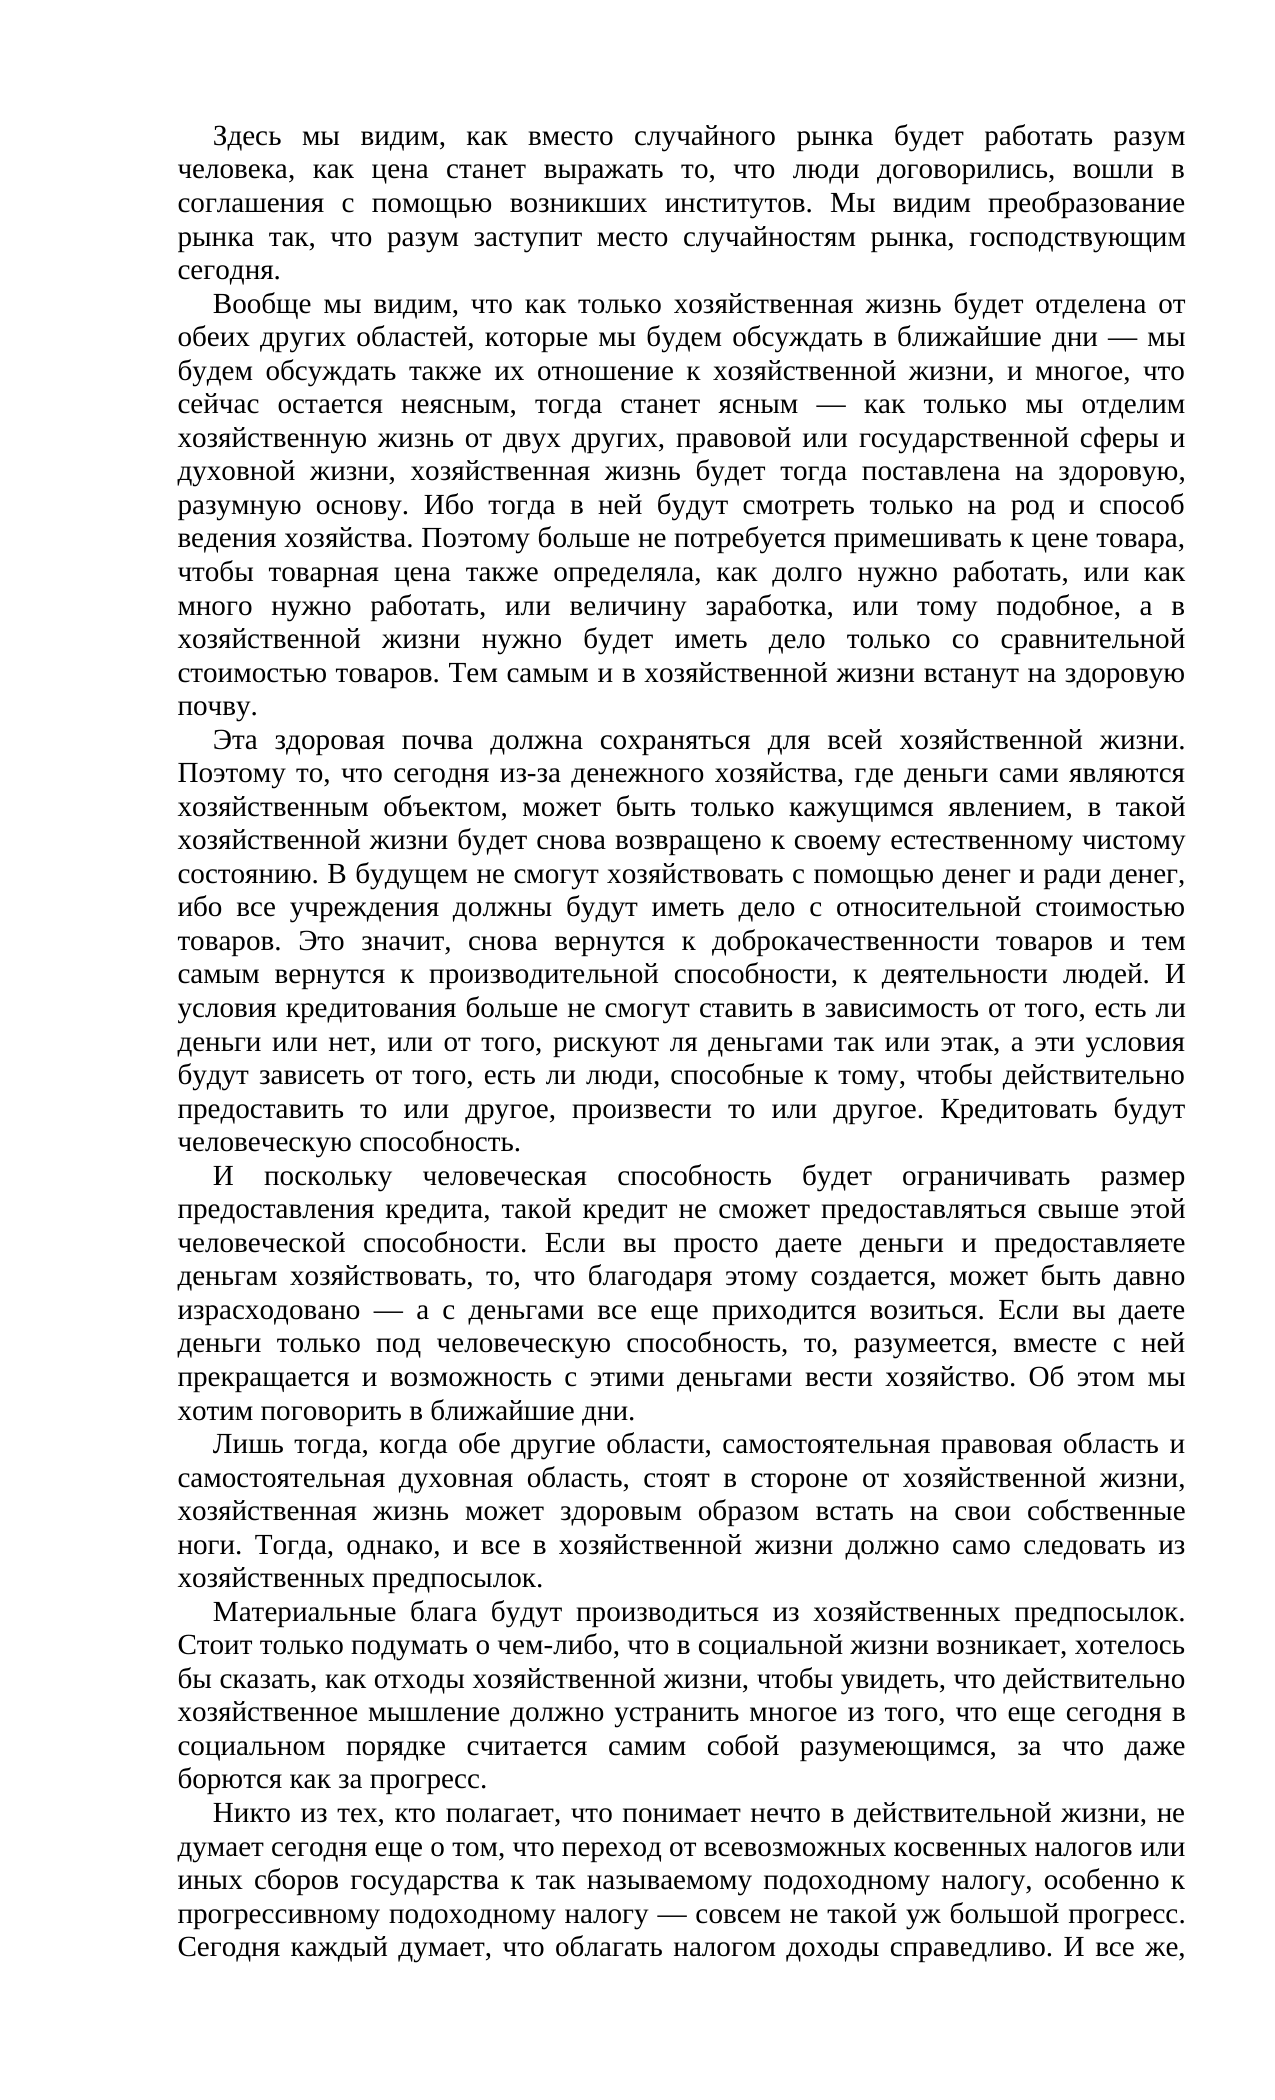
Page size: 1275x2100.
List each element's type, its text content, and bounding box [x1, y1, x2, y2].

text Вообще мы видим, что как только хозяйственная жизнь будет отделена от обеих других областей, которые мы будем обсуждать в ближайшие дни — мы будем обсуждать также их отношение к хозяйственной жизни, и многое, что сейчас остается неясным, тогда станет ясным — как только мы отделим хозяйственную жизнь от двух других, правовой или государственной сферы и духовной жизни, хозяйственная жизнь будет тогда поставлена на здоровую, разумную основу. Ибо тогда в ней будут смотреть только на род и способ ведения хозяйства. Поэтому больше не потребуется примешивать к цене товара, чтобы товарная цена также определяла, как долго нужно работать, или как много нужно работать, или величину заработка, или тому подобное, а в хозяйственной жизни нужно будет иметь дело только со сравнительной стоимостью товаров. Тем самым и в хозяйственной жизни встанут на здоровую почву. [177, 286, 1186, 722]
text И поскольку человеческая способность будет ограничивать размер предоставления кредита, такой кредит не сможет предоставляться свыше этой человеческой способности. Если вы просто даете деньги и предоставляете деньгам хозяйствовать, то, что благодаря этому создается, может быть давно израсходовано — а с деньгами все еще приходится возиться. Если вы даете деньги только под человеческую способность, то, разумеется, вместе с ней прекращается и возможность с этими деньгами вести хозяйство. Об этом мы хотим поговорить в ближайшие дни. [177, 1158, 1186, 1426]
text Здесь мы видим, как вместо случайного рынка будет работать разум человека, как цена станет выражать то, что люди договорились, вошли в соглашения с помощью возникших институтов. Мы видим преобразование рынка так, что разум заступит место случайностям рынка, господствующим сегодня. [177, 118, 1186, 286]
text Эта здоровая почва должна сохраняться для всей хозяйственной жизни. Поэтому то, что сегодня из-за денежного хозяйства, где деньги сами являются хозяйственным объектом, может быть только кажущимся явлением, в такой хозяйственной жизни будет снова возвращено к своему естественному чистому состоянию. В будущем не смогут хозяйствовать с помощью денег и ради денег, ибо все учреждения должны будут иметь дело с относительной стоимостью товаров. Это значит, снова вернутся к доброкачественности товаров и тем самым вернутся к производительной способности, к деятельности людей. И условия кредитования больше не смогут ставить в зависимость от того, есть ли деньги или нет, или от того, рискуют ля деньгами так или этак, а эти условия будут зависеть от того, есть ли люди, способные к тому, чтобы действительно предоставить то или другое, произвести то или другое. Кредитовать будут человеческую способность. [177, 722, 1186, 1158]
text Материальные блага будут производиться из хозяйственных предпосылок. Стоит только подумать о чем-либо, что в социальной жизни возникает, хотелось бы сказать, как отходы хозяйственной жизни, чтобы увидеть, что действительно хозяйственное мышление должно устранить многое из того, что еще сегодня в социальном порядке считается самим собой разумеющимся, за что даже борются как за прогресс. [177, 1594, 1186, 1795]
text Никто из тех, кто полагает, что понимает нечто в действительной жизни, не думает сегодня еще о том, что переход от всевозможных косвенных налогов или иных сборов государства к так называемому подоходному налогу, особенно к прогрессивному подоходному налогу — совсем не такой уж большой прогресс. Сегодня каждый думает, что облагать налогом доходы справедливо. И все же, [177, 1795, 1186, 1963]
text Лишь тогда, когда обе другие области, самостоятельная правовая область и самостоятельная духовная область, стоят в стороне от хозяйственной жизни, хозяйственная жизнь может здоровым образом встать на свои собственные ноги. Тогда, однако, и все в хозяйственной жизни должно само следовать из хозяйственных предпосылок. [177, 1426, 1186, 1594]
